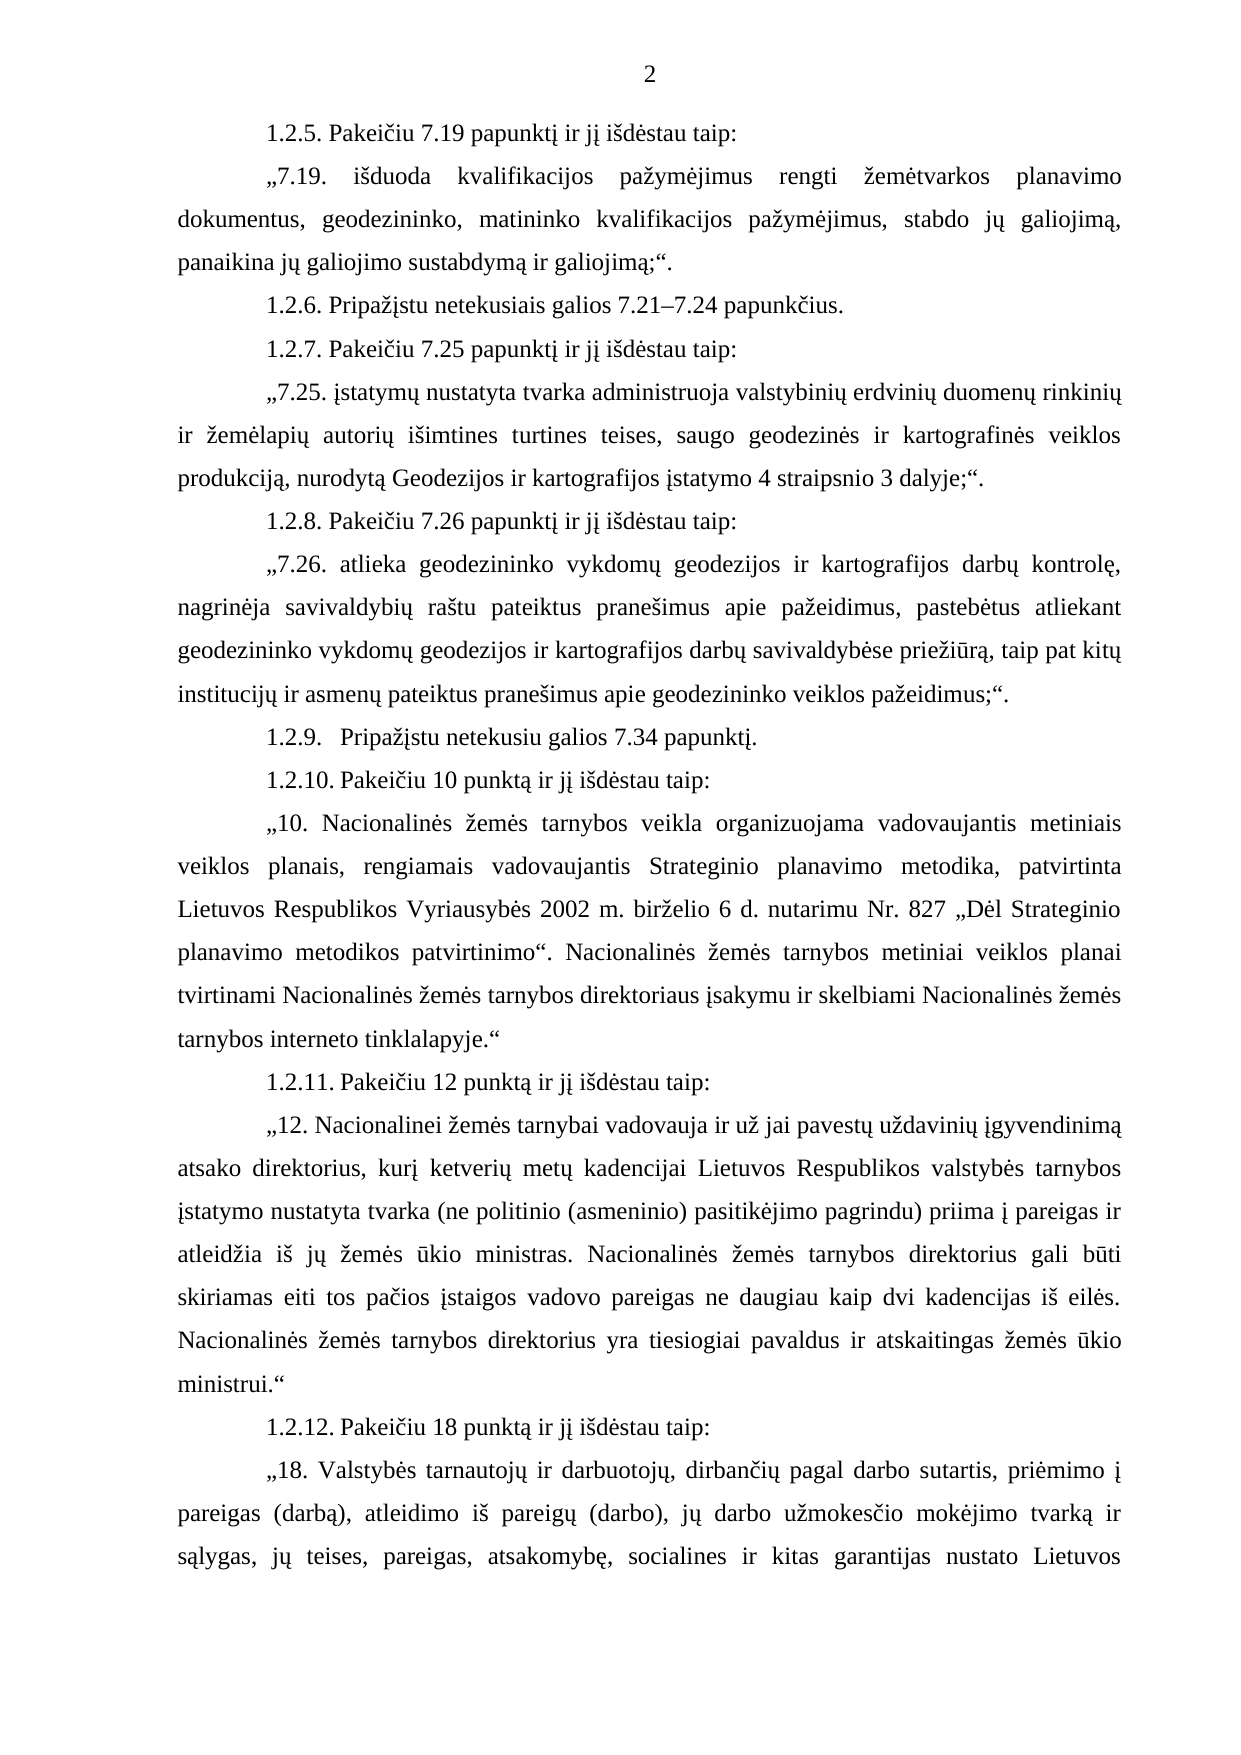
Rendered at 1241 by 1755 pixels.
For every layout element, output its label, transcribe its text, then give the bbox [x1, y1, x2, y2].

text „7.19. išduoda kvalifikacijos pažymėjimus rengti žemėtvarkos planavimo dokumentus, geodezininko, matininko kvalifikacijos pažymėjimus, stabdo jų galiojimą, panaikina jų galiojimo sustabdymą ir galiojimą;“. [177, 161, 1122, 276]
text 1.2.6. Pripažįstu netekusiais galios 7.21–7.24 papunkčius. [177, 291, 1122, 319]
text „18. Valstybės tarnautojų ir darbuotojų, dirbančių pagal darbo sutartis, priėmimo į pareigas (darbą), atleidimo iš pareigų (darbo), jų darbo užmokesčio mokėjimo tvarką ir sąlygas, jų teises, pareigas, atsakomybę, socialines ir kitas garantijas nustato Lietuvos [177, 1455, 1122, 1570]
text „7.26. atlieka geodezininko vykdomų geodezijos ir kartografijos darbų kontrolę, nagrinėja savivaldybių raštu pateiktus pranešimus apie pažeidimus, pastebėtus atliekant geodezininko vykdomų geodezijos ir kartografijos darbų savivaldybėse priežiūrą, taip pat kitų institucijų ir asmenų pateiktus pranešimus apie geodezininko veiklos pažeidimus;“. [177, 549, 1122, 707]
text 1.2.7. Pakeičiu 7.25 papunktį ir jį išdėstau taip: [177, 334, 1122, 362]
text 1.2.10. Pakeičiu 10 punktą ir jį išdėstau taip: [177, 765, 1122, 794]
text „7.25. įstatymų nustatyta tvarka administruoja valstybinių erdvinių duomenų rinkinių ir žemėlapių autorių išimtines turtines teises, saugo geodezinės ir kartografinės veiklos produkciją, nurodytą Geodezijos ir kartografijos įstatymo 4 straipsnio 3 dalyje;“. [177, 377, 1122, 492]
text 1.2.11. Pakeičiu 12 punktą ir jį išdėstau taip: [177, 1067, 1122, 1096]
text 1.2.12. Pakeičiu 18 punktą ir jį išdėstau taip: [177, 1412, 1122, 1441]
text 1.2.9. Pripažįstu netekusiu galios 7.34 papunktį. [177, 722, 1122, 751]
text „12. Nacionalinei žemės tarnybai vadovauja ir už jai pavestų uždavinių įgyvendinimą atsako direktorius, kurį ketverių metų kadencijai Lietuvos Respublikos valstybės tarnybos įstatymo nustatyta tvarka (ne politinio (asmeninio) pasitikėjimo pagrindu) priima į pareigas ir atleidžia iš jų žemės ūkio ministras. Nacionalinės žemės tarnybos direktorius gali būti skiriamas eiti tos pačios įstaigos vadovo pareigas ne daugiau kaip dvi kadencijas iš eilės. Nacionalinės žemės tarnybos direktorius yra tiesiogiai pavaldus ir atskaitingas žemės ūkio ministrui.“ [177, 1110, 1122, 1397]
text 1.2.8. Pakeičiu 7.26 papunktį ir jį išdėstau taip: [177, 506, 1122, 535]
text 1.2.5. Pakeičiu 7.19 papunktį ir jį išdėstau taip: [177, 118, 1122, 147]
text „10. Nacionalinės žemės tarnybos veikla organizuojama vadovaujantis metiniais veiklos planais, rengiamais vadovaujantis Strateginio planavimo metodika, patvirtinta Lietuvos Respublikos Vyriausybės 2002 m. birželio 6 d. nutarimu Nr. 827 „Dėl Strateginio planavimo metodikos patvirtinimo“. Nacionalinės žemės tarnybos metiniai veiklos planai tvirtinami Nacionalinės žemės tarnybos direktoriaus įsakymu ir skelbiami Nacionalinės žemės tarnybos interneto tinklalapyje.“ [177, 808, 1122, 1052]
